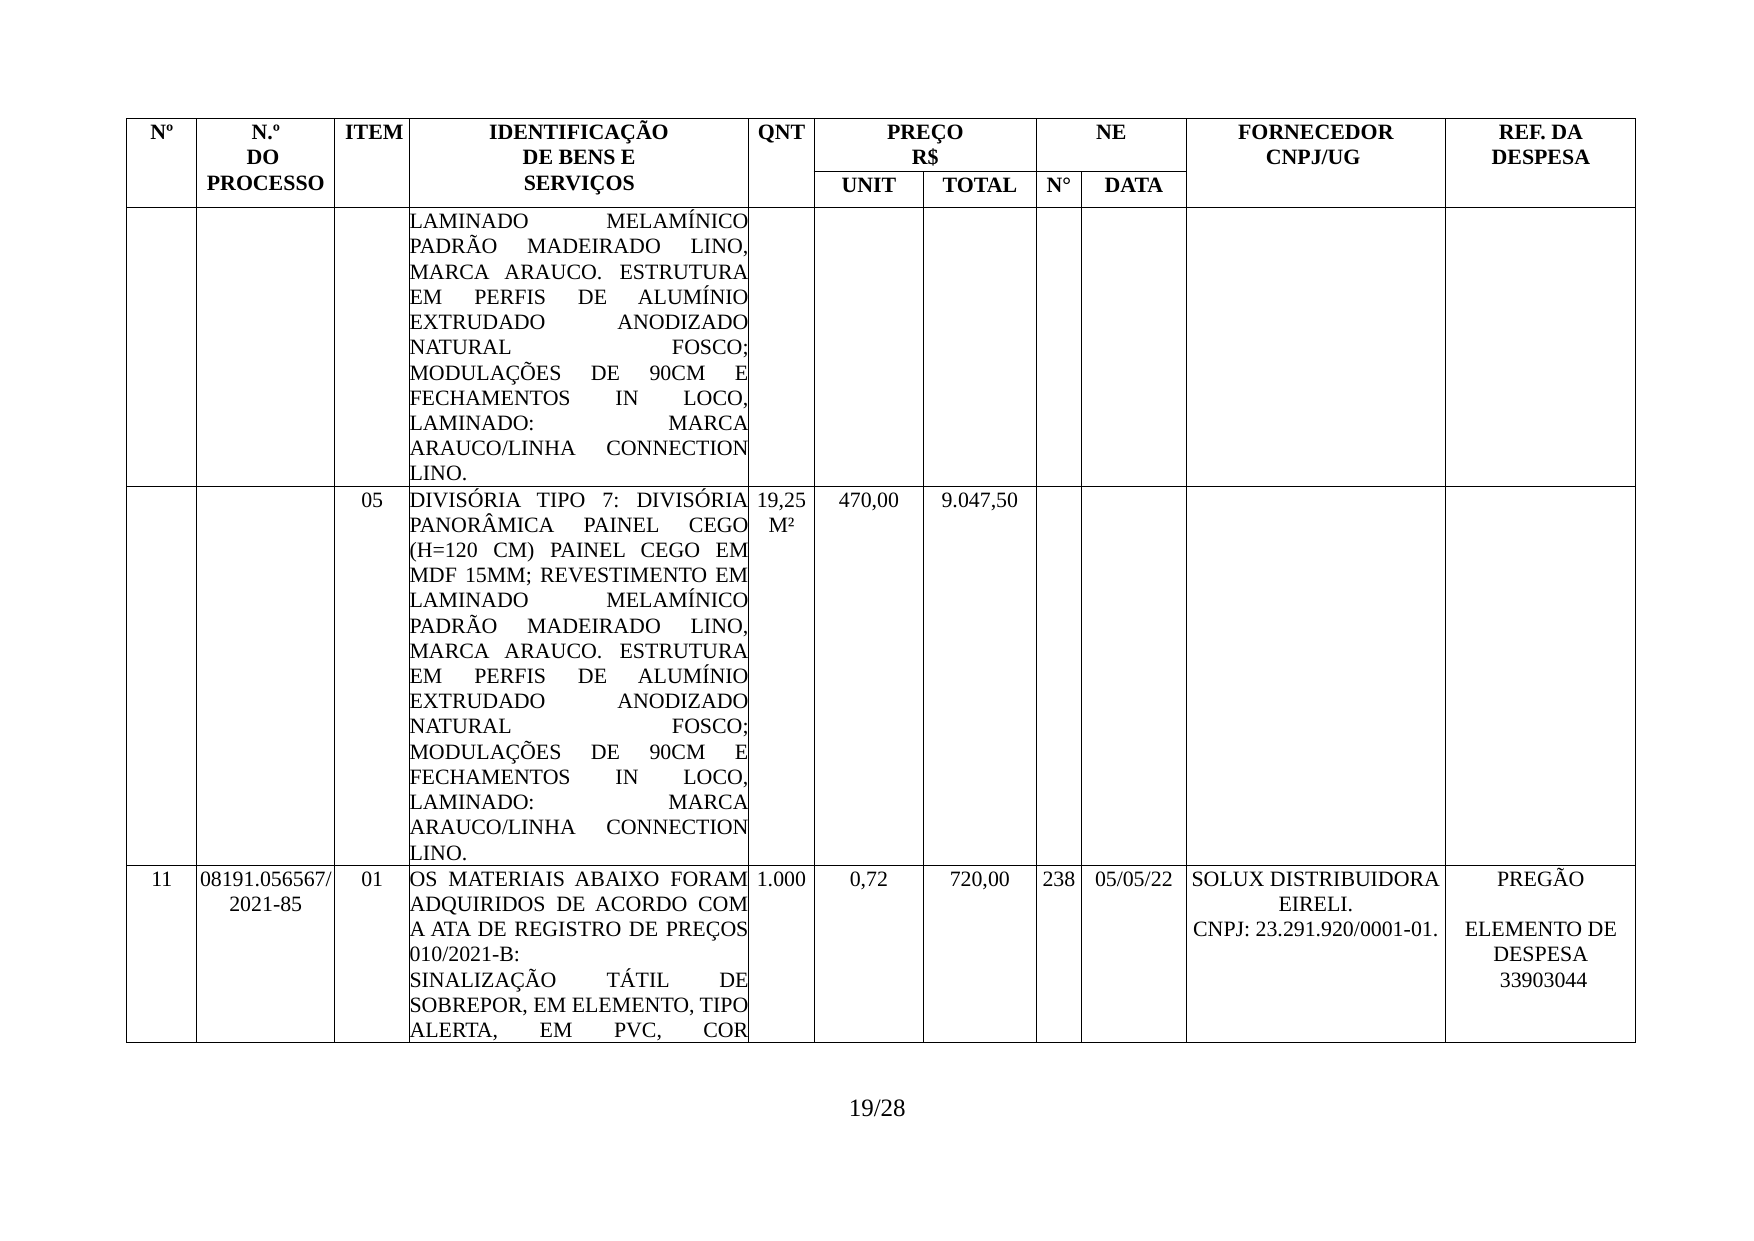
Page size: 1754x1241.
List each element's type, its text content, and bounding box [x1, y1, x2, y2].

table_cell PREGÃO ELEMENTO DE DESPESA 33903044 [1446, 866, 1635, 1042]
table_header PREÇO R$ [815, 119, 1036, 171]
table_cell 9.047,50 [924, 487, 1036, 865]
table_cell [749, 208, 814, 486]
table_header N.º DO PROCESSO [197, 119, 334, 207]
table_header NE [1037, 119, 1186, 171]
table_cell 470,00 [815, 487, 923, 865]
table_cell [924, 208, 1036, 486]
table_header ITEM [335, 119, 409, 207]
table_cell [197, 487, 334, 865]
table_cell 0,72 [815, 866, 923, 1042]
table_cell 08191.056567/2021-85 [197, 866, 334, 1042]
table_cell [1037, 208, 1081, 486]
table_cell [1082, 487, 1186, 865]
table_cell TOTAL [924, 172, 1036, 207]
table_cell DIVISÓRIA TIPO 7: DIVISÓRIA PANORÂMICA PAINEL CEGO (H=120 CM) PAINEL CEGO EM MDF 15MM; REVESTIMENTO EM LAMINADO MELAMÍNICO PADRÃO MADEIRADO LINO, MARCA ARAUCO. ESTRUTURA EM PERFIS DE ALUMÍNIO EXTRUDADO ANODIZADO NATURAL FOSCO; MODULAÇÕES DE 90CM E FECHAMENTOS IN LOCO, LAMINADO: MARCA ARAUCO/LINHA CONNECTION LINO. [410, 487, 748, 865]
table_header REF. DA DESPESA [1446, 119, 1635, 207]
table_cell OS MATERIAIS ABAIXO FORAM ADQUIRIDOS DE ACORDO COM A ATA DE REGISTRO DE PREÇOS 010/2021-B: SINALIZAÇÃO TÁTIL DE SOBREPOR, EM ELEMENTO, TIPO ALERTA, EM PVC, COR [410, 866, 748, 1042]
table_cell 05 [335, 487, 409, 865]
table_cell SOLUX DISTRIBUIDORA EIRELI. CNPJ: 23.291.920/0001-01. [1187, 866, 1445, 1042]
table_cell [127, 487, 196, 865]
table_cell 238 [1037, 866, 1081, 1042]
table_cell 01 [335, 866, 409, 1042]
table_cell [1446, 208, 1635, 486]
table_cell 1.000 [749, 866, 814, 1042]
table_cell [815, 208, 923, 486]
table_header QNT [749, 119, 814, 207]
table_header Nº [127, 119, 196, 207]
table_cell [1187, 208, 1445, 486]
table_cell 05/05/22 [1082, 866, 1186, 1042]
table_cell [127, 208, 196, 486]
table_cell UNIT [815, 172, 923, 207]
table_cell LAMINADO MELAMÍNICO PADRÃO MADEIRADO LINO, MARCA ARAUCO. ESTRUTURA EM PERFIS DE ALUMÍNIO EXTRUDADO ANODIZADO NATURAL FOSCO; MODULAÇÕES DE 90CM E FECHAMENTOS IN LOCO, LAMINADO: MARCA ARAUCO/LINHA CONNECTION LINO. [410, 208, 748, 486]
table_cell [197, 208, 334, 486]
table_cell [335, 208, 409, 486]
table_cell N° [1037, 172, 1081, 207]
table_cell 720,00 [924, 866, 1036, 1042]
table_cell [1037, 487, 1081, 865]
table_header FORNECEDOR CNPJ/UG [1187, 119, 1445, 207]
table_cell [1446, 487, 1635, 865]
table_cell 11 [127, 866, 196, 1042]
table_cell 19,25 M² [749, 487, 814, 865]
table_cell DATA [1082, 172, 1186, 207]
table_cell [1187, 487, 1445, 865]
table_cell [1082, 208, 1186, 486]
table_header IDENTIFICAÇÃO DE BENS E SERVIÇOS [410, 119, 748, 207]
